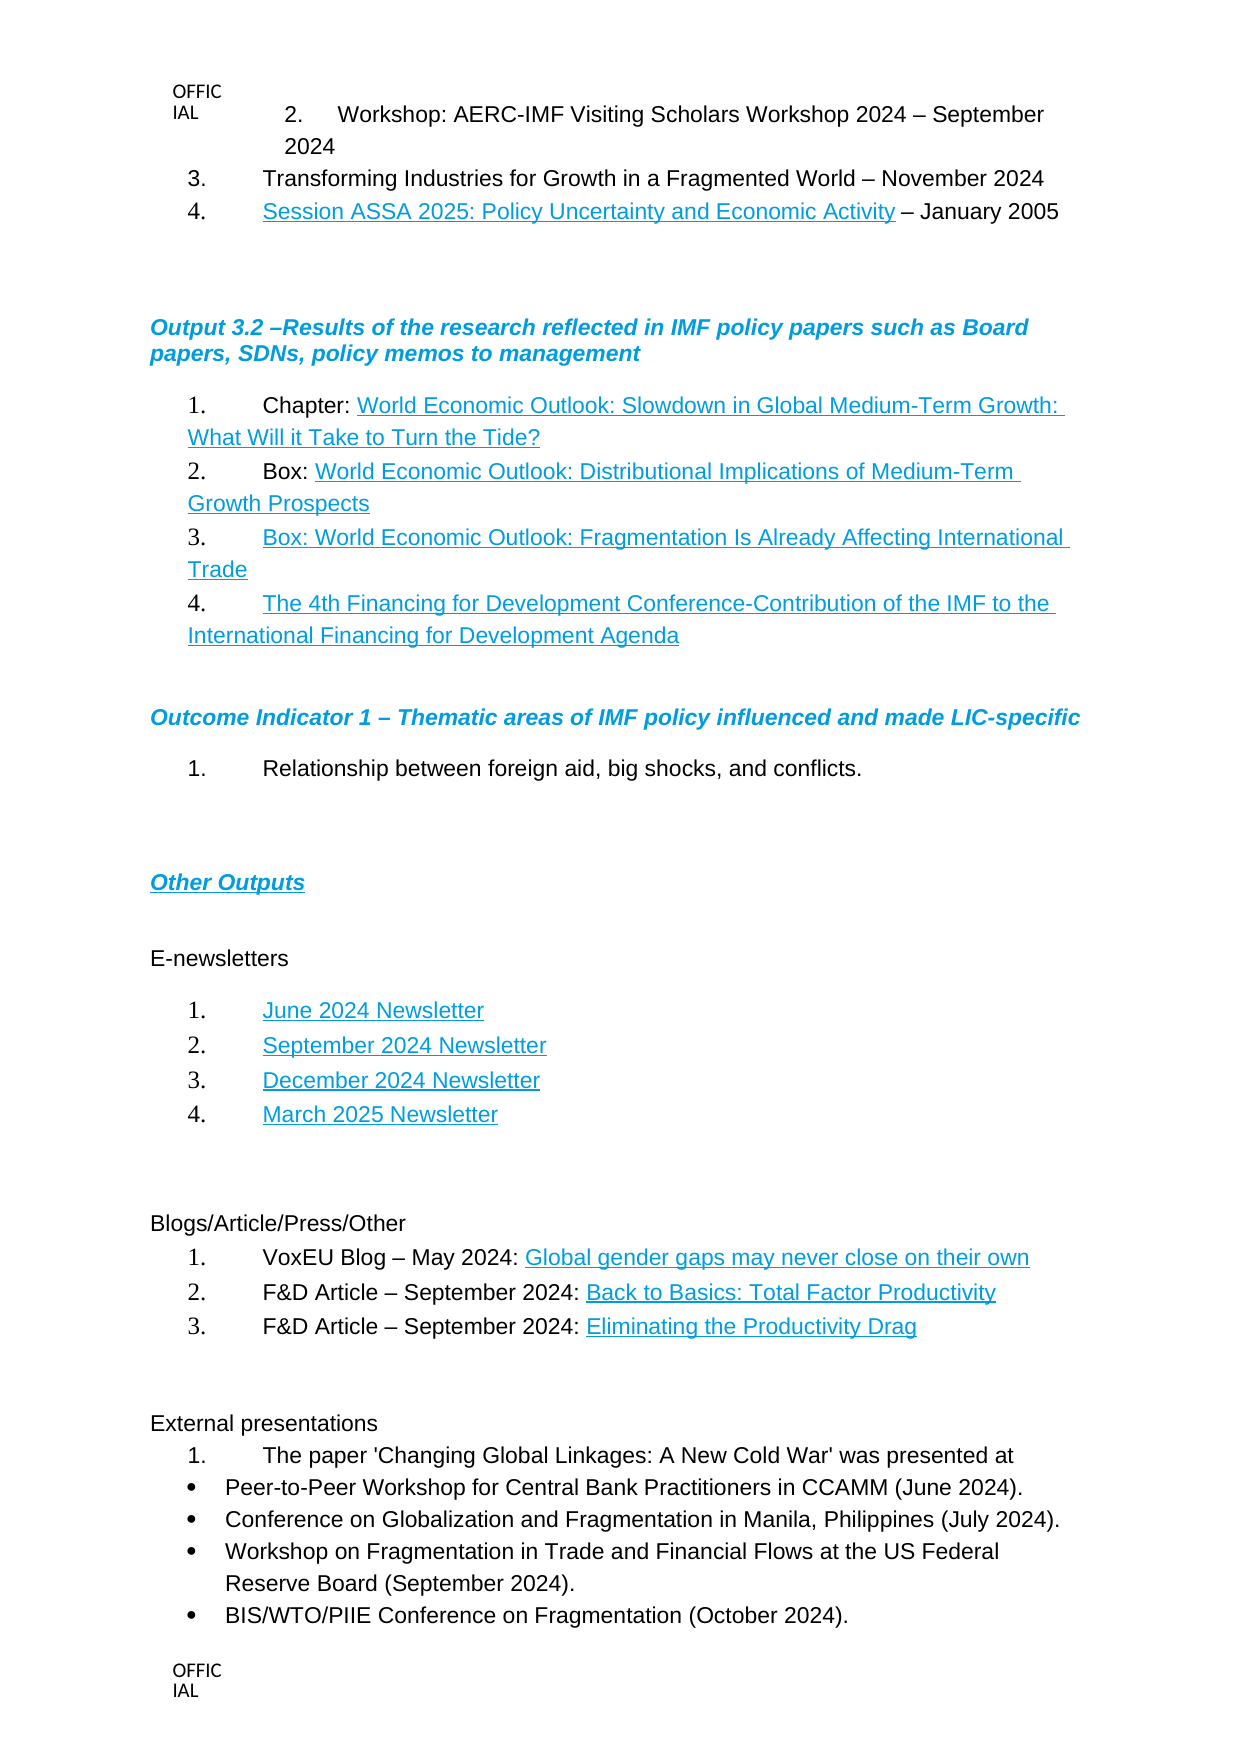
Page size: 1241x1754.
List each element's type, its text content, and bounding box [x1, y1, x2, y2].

list Peer-to-Peer Workshop for Central Bank Practitioners in CCAMM (June 2024). [187, 1475, 1090, 1500]
list September 2024 Newsletter [187, 1031, 1090, 1059]
list June 2024 Newsletter [187, 997, 1090, 1024]
subtitle Other Outputs [150, 870, 1090, 895]
subtitle Outcome Indicator 1 – Thematic areas of IMF policy influenced and made LIC-specific [150, 705, 1090, 731]
list Workshop: AERC-IMF Visiting Scholars Workshop 2024 – September 2024 [187, 101, 1090, 159]
list Relationship between foreign aid, big shocks, and conflicts. [187, 756, 1090, 781]
list BIS/WTO/PIIE Conference on Fragmentation (October 2024). [187, 1603, 1090, 1628]
list Session ASSA 2025: Policy Uncertainty and Economic Activity – January 2005 [187, 197, 1090, 225]
list March 2025 Newsletter [187, 1100, 1090, 1128]
list Chapter: World Economic Outlook: Slowdown in Global Medium-Term Growth: What Will it Take to Turn the Tide? [187, 391, 1090, 451]
list December 2024 Newsletter [187, 1066, 1090, 1093]
list Workshop on Fragmentation in Trade and Financial Flows at the US Federal Reserve Board (September 2024). [187, 1539, 1090, 1596]
list The paper 'Changing Global Linkages: A New Cold War' was presented at [187, 1443, 1090, 1468]
subtitle Output 3.2 –Results of the research reflected in IMF policy papers such as Board papers, SDNs, policy memos to management [150, 315, 1090, 366]
list Box: World Economic Outlook: Fragmentation Is Already Affecting International Trade [187, 523, 1090, 583]
text E-newsletters [150, 946, 1090, 972]
list F&D Article – September 2024: Eliminating the Productivity Drag [187, 1312, 1090, 1340]
list Transforming Industries for Growth in a Fragmented World – November 2024 [187, 165, 1090, 191]
list VoxEU Blog – May 2024: Global gender gaps may never close on their own [187, 1243, 1090, 1271]
list The 4th Financing for Development Conference-Contribution of the IMF to the International Financing for Development Agenda [187, 589, 1090, 649]
text Blogs/Article/Press/Other [150, 1211, 1090, 1237]
list Box: World Economic Outlook: Distributional Implications of Medium-Term Growth Prospects [187, 457, 1090, 517]
list F&D Article – September 2024: Back to Basics: Total Factor Productivity [187, 1278, 1090, 1305]
text External presentations [150, 1411, 1090, 1436]
list Conference on Globalization and Fragmentation in Manila, Philippines (July 2024). [187, 1507, 1090, 1532]
